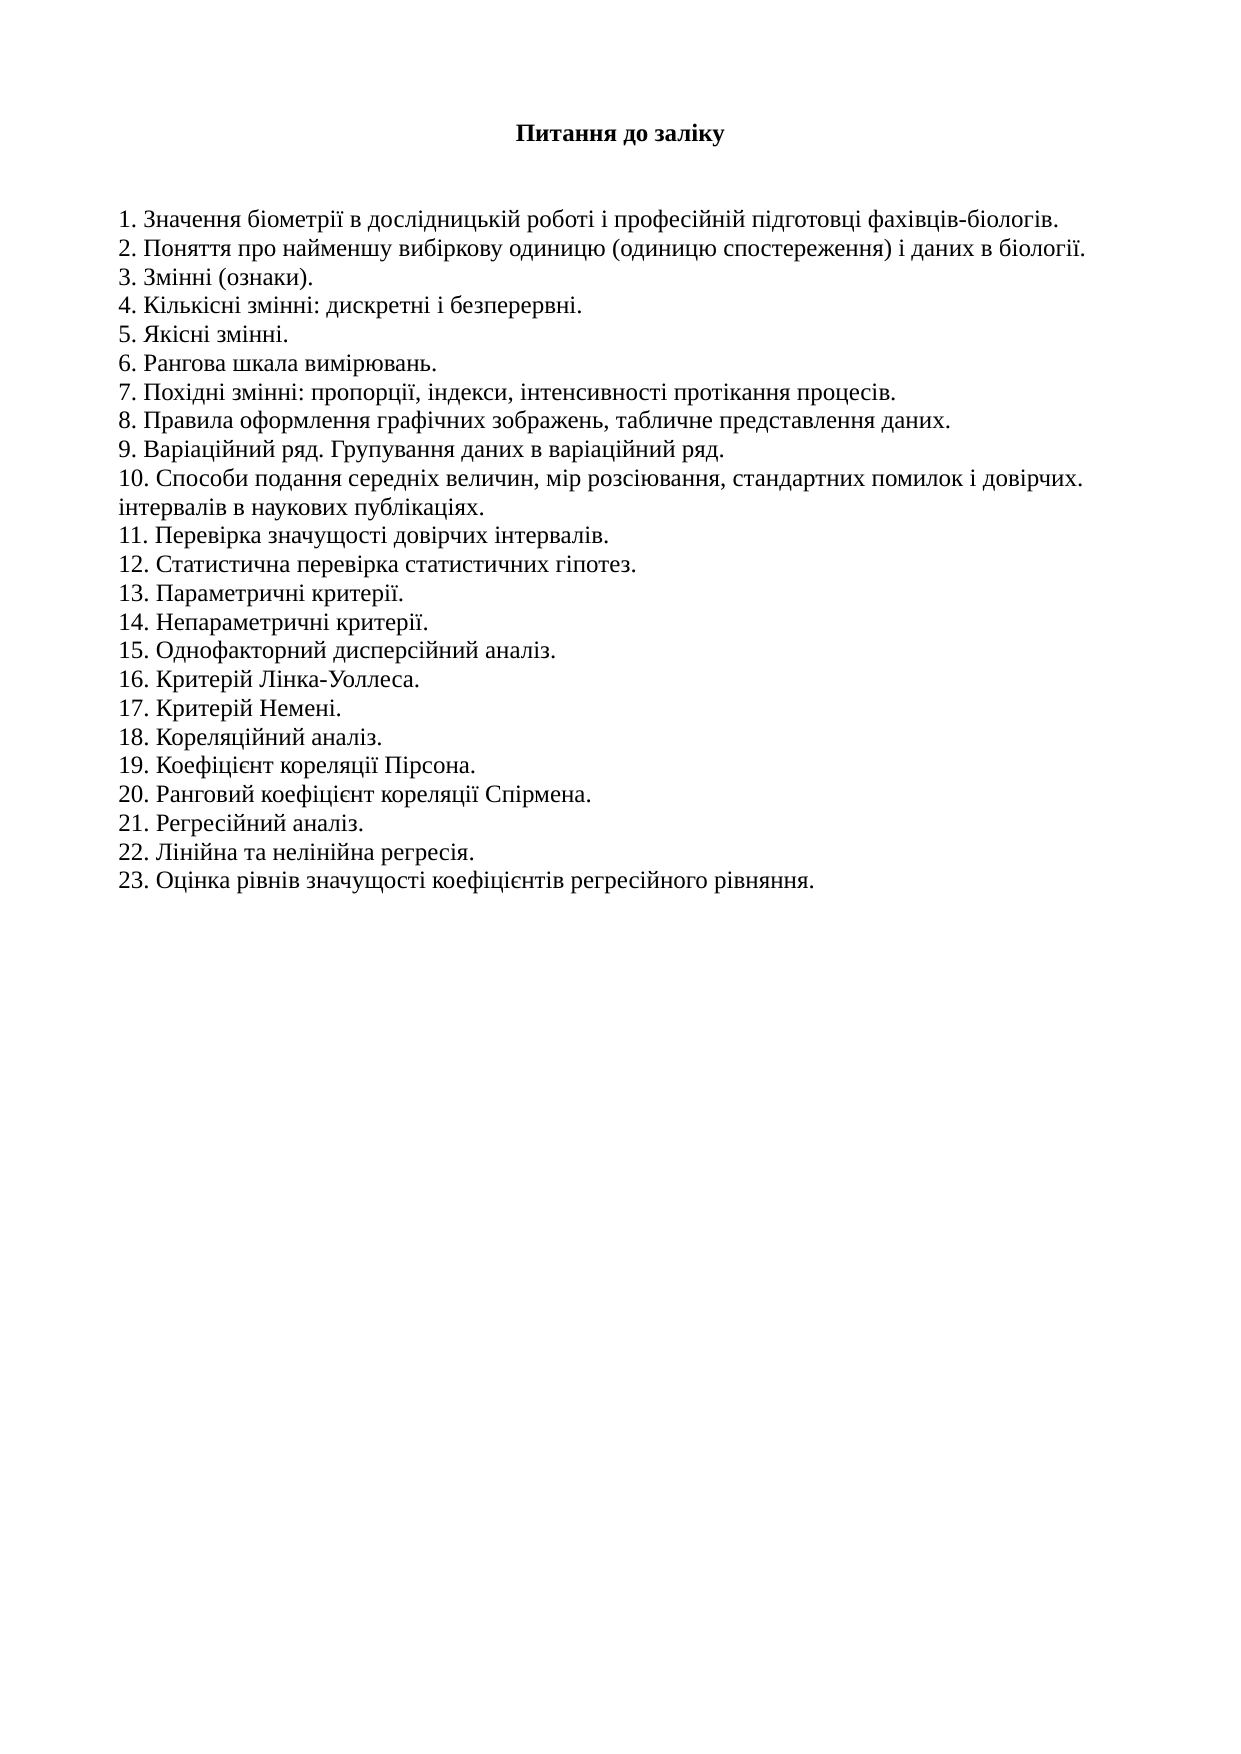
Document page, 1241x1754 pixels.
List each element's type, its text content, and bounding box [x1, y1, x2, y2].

text 17. Критерій Немені. [118, 693, 1122, 722]
text 23. Оцінка рівнів значущості коефіцієнтів регресійного рівняння. [118, 866, 1122, 894]
text 1. Значення біометрії в дослідницькій роботі і професійній підготовці фахівців-біологів. [118, 204, 1122, 233]
text 2. Поняття про найменшу вибіркову одиницю (одиницю спостереження) і даних в біології. [118, 233, 1122, 262]
text 12. Статистична перевірка статистичних гіпотез. [118, 549, 1122, 578]
text 22. Лінійна та нелінійна регресія. [118, 837, 1122, 866]
text 5. Якісні змінні. [118, 319, 1122, 348]
text 9. Варіаційний ряд. Групування даних в варіаційний ряд. [118, 434, 1122, 463]
text 7. Похідні змінні: пропорції, індекси, інтенсивності протікання процесів. [118, 377, 1122, 406]
text 8. Правила оформлення графічних зображень, табличне представлення даних. [118, 406, 1122, 434]
text 10. Способи подання середніх величин, мір розсіювання, стандартних помилок і довірчих. інтервалів в наукових публікаціях. [118, 463, 1122, 521]
text 18. Кореляційний аналіз. [118, 722, 1122, 751]
text Питання до заліку [118, 118, 1122, 147]
text 4. Кількісні змінні: дискретні і безперервні. [118, 291, 1122, 319]
text 6. Рангова шкала вимірювань. [118, 348, 1122, 377]
text 14. Непараметричні критерії. [118, 607, 1122, 636]
text 3. Змінні (ознаки). [118, 262, 1122, 291]
text 13. Параметричні критерії. [118, 578, 1122, 607]
text 21. Регресійний аналіз. [118, 808, 1122, 837]
text 11. Перевірка значущості довірчих інтервалів. [118, 521, 1122, 549]
text 16. Критерій Лінка-Уоллеса. [118, 664, 1122, 693]
text 15. Однофакторний дисперсійний аналіз. [118, 636, 1122, 664]
text 19. Коефіцієнт кореляції Пірсона. [118, 751, 1122, 779]
text 20. Ранговий коефіцієнт кореляції Спірмена. [118, 779, 1122, 808]
